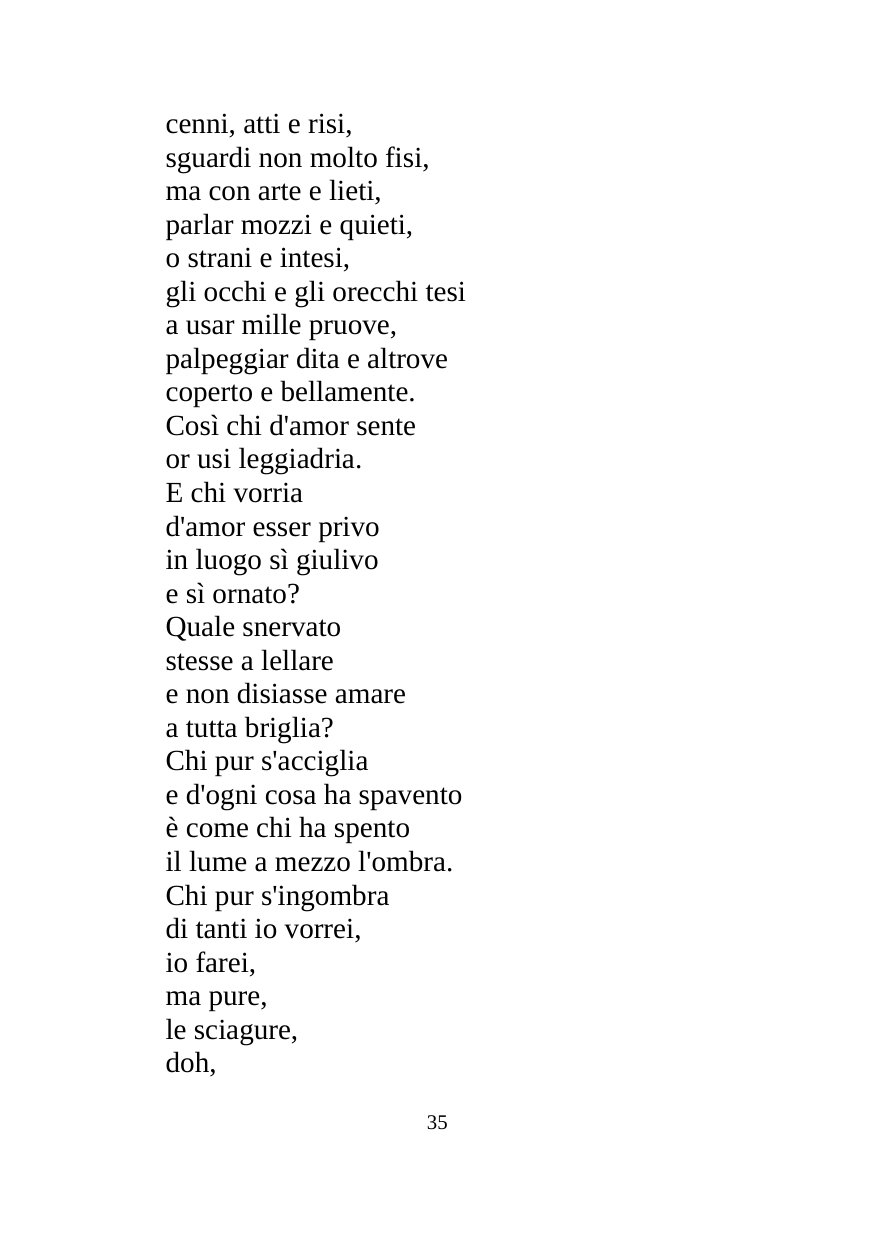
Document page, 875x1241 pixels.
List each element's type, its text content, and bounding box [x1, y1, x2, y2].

text cenni, atti e risi, sguardi non molto fisi, ma con arte e lieti, parlar mozzi e quieti, o strani e intesi, gli occhi e gli orecchi tesi a usar mille pruove, palpeggiar dita e altrove coperto e bellamente. Così chi d'amor sente or usi leggiadria. E chi vorria d'amor esser privo in luogo sì giulivo e sì ornato? Quale snervato stesse a lellare e non disiasse amare a tutta briglia? Chi pur s'acciglia e d'ogni cosa ha spavento è come chi ha spento il lume a mezzo l'ombra. Chi pur s'ingombra di tanti io vorrei, io farei, ma pure, le sciagure, doh, [165, 106, 768, 1079]
